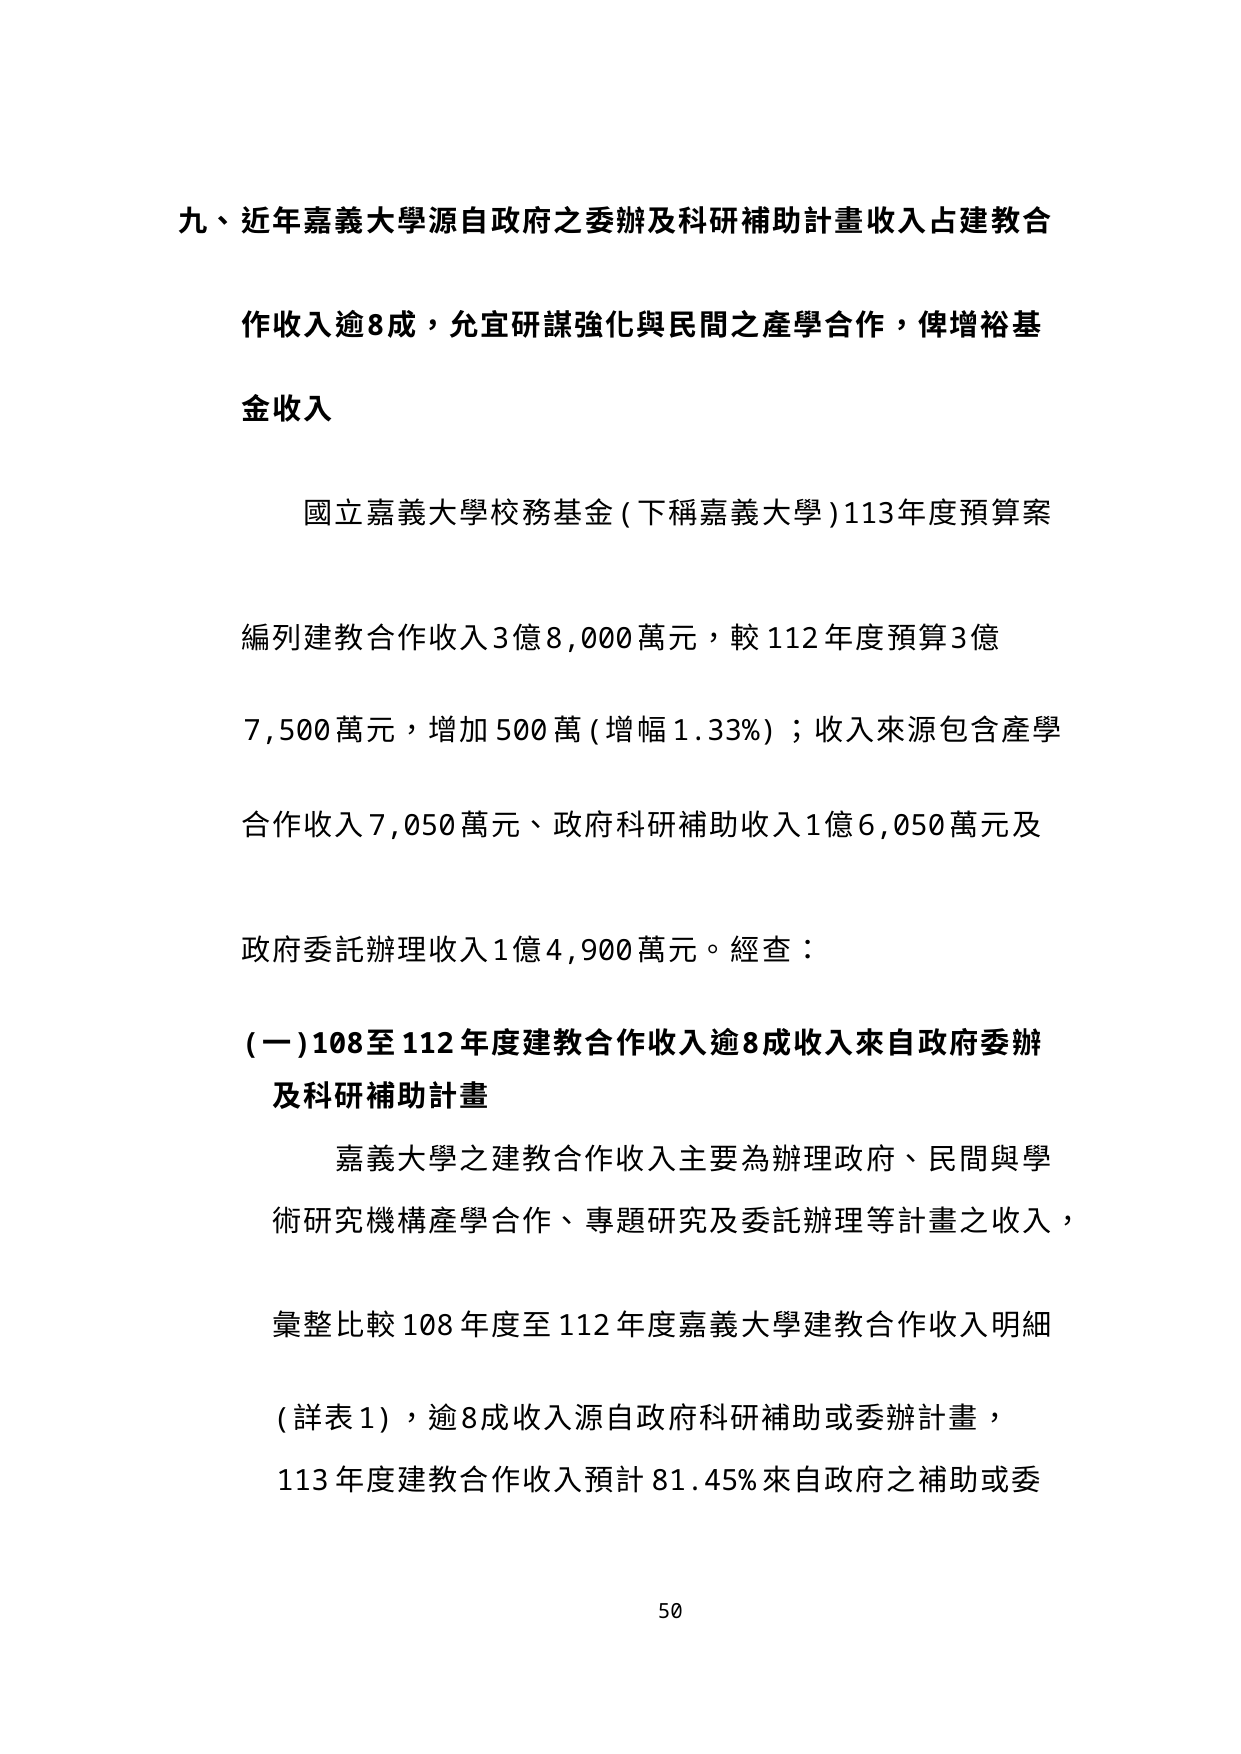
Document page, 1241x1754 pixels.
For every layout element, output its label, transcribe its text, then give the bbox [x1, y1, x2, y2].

text 國立嘉義大學校務基金(下稱嘉義大學)113年度預算案編列建教合作收入3億8,000萬元，較112年度預算3億7,500萬元，增加500萬(增幅1.33%)；收入來源包含產學合作收入7,050萬元、政府科研補助收入1億6,050萬元及政府委託辦理收入1億4,900萬元。經查： [236, 427, 1063, 990]
text (一)108至112年度建教合作收入逾8成收入來自政府委辦及科研補助計畫 [236, 990, 1063, 1115]
text 嘉義大學之建教合作收入主要為辦理政府、民間與學術研究機構產學合作、專題研究及委託辦理等計畫之收入，彙整比較108年度至112年度嘉義大學建教合作收入明細(詳表1)，逾8成收入源自政府科研補助或委辦計畫，113年度建教合作收入預計81.45%來自政府之補助或委辦計畫，產學合作計畫僅占18.55%，有待研謀提升。 [266, 1115, 1063, 1490]
text 九、近年嘉義大學源自政府之委辦及科研補助計畫收入占建教合作收入逾8成，允宜研謀強化與民間之產學合作，俾增裕基金收入 [177, 177, 1063, 427]
